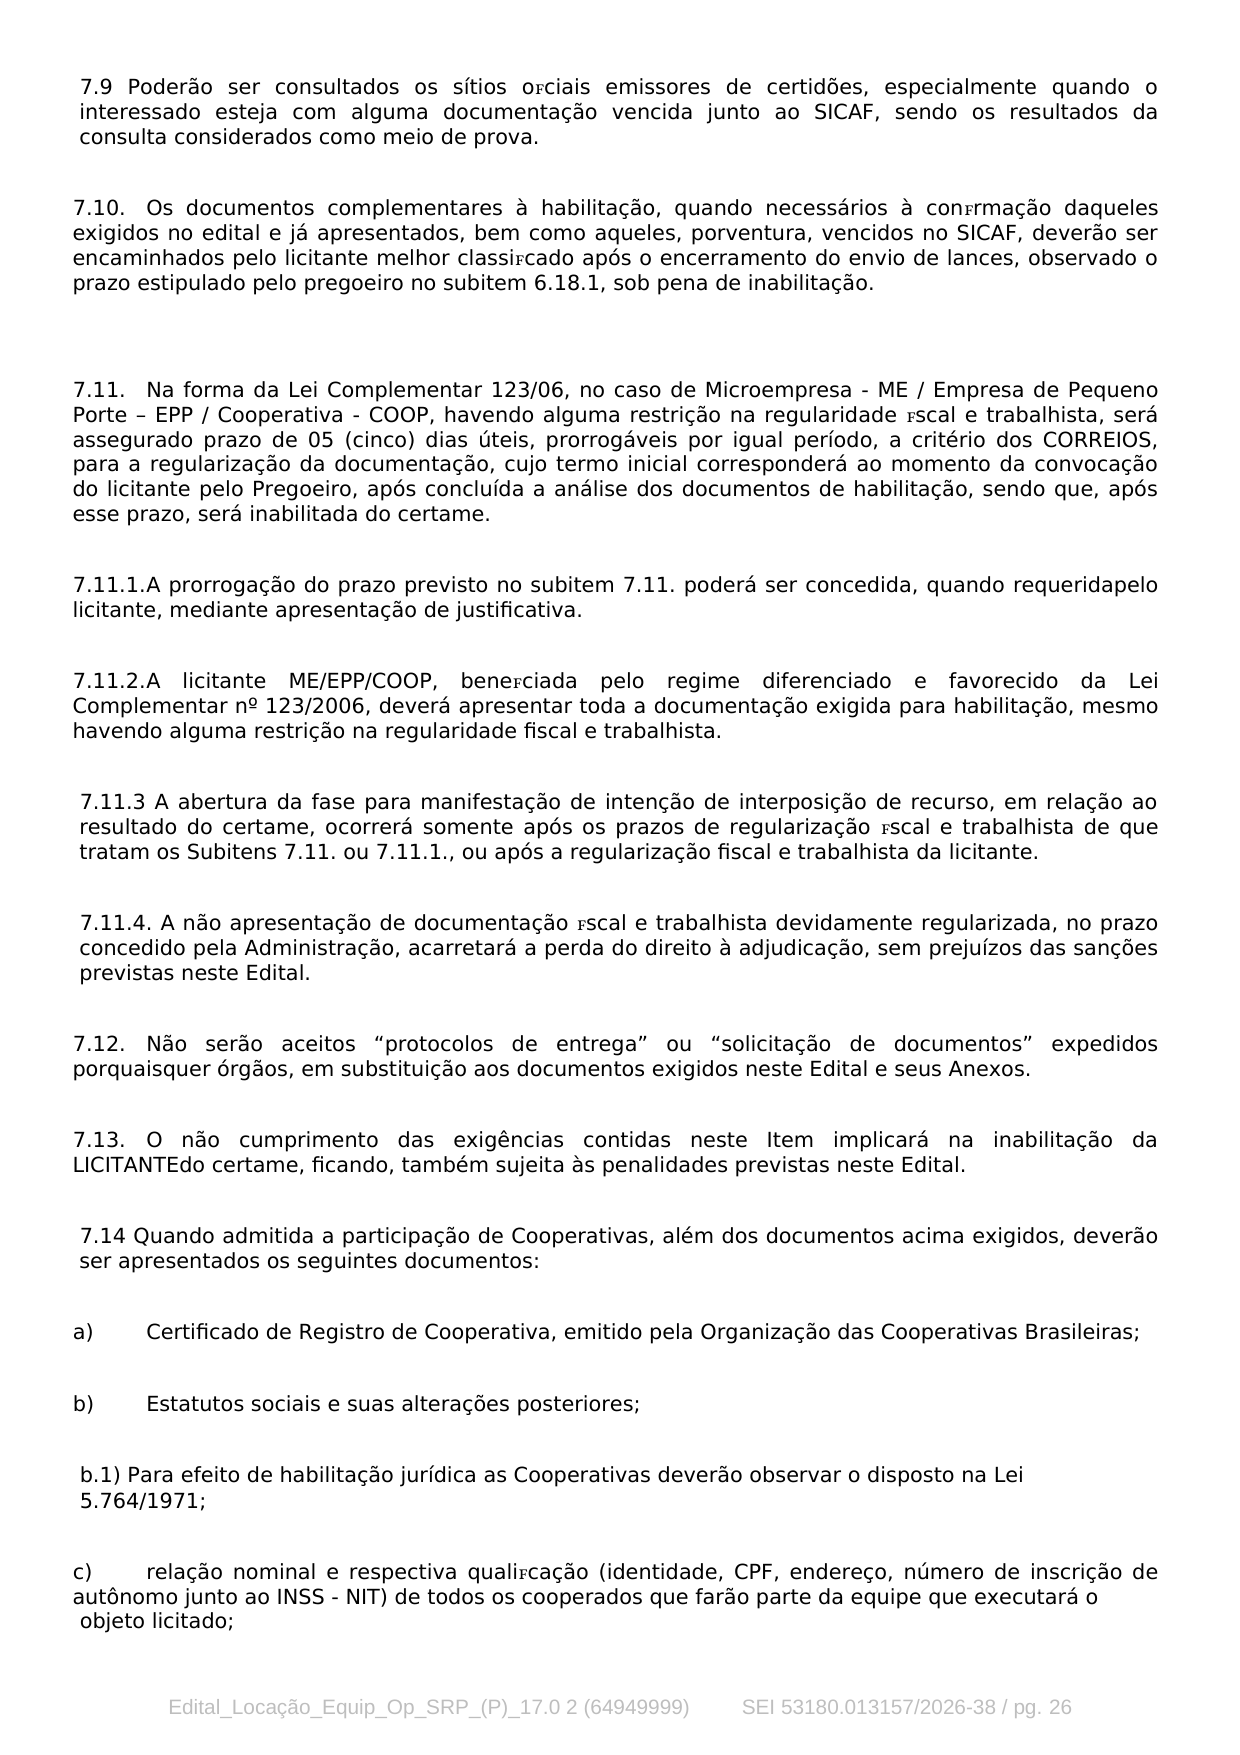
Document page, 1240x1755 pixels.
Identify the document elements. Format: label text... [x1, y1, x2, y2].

text b.1) Para efeito de habilitação jurídica as Cooperativas deverão observar o disposto na Lei [79, 1463, 1160, 1487]
text 5.764/1971; [79, 1489, 1160, 1513]
list Não serão aceitos “protocolos de entrega” ou “solicitação de documentos” expedidos porquaisquer órgãos, em substituição aos documentos exigidos neste Edital e seus Anexos. [72, 1032, 1160, 1081]
text 7.11.3 A abertura da fase para manifestação de intenção de interposição de recurso, em relação ao resultado do certame, ocorrerá somente após os prazos de regularização scal e trabalhista de que tratam os Subitens 7.11. ou 7.11.1., ou após a regularização fiscal e trabalhista da licitante. [79, 790, 1160, 864]
list Os documentos complementares à habilitação, quando necessários à conrmação daqueles exigidos no edital e já apresentados, bem como aqueles, porventura, vencidos no SICAF, deverão ser encaminhados pelo licitante melhor classicado após o encerramento do envio de lances, observado o prazo estipulado pelo pregoeiro no subitem 6.18.1, sob pena de inabilitação. [72, 196, 1160, 295]
list O não cumprimento das exigências contidas neste Item implicará na inabilitação da LICITANTEdo certame, ficando, também sujeita às penalidades previstas neste Edital. [72, 1128, 1160, 1177]
text 7.11.4. A não apresentação de documentação scal e trabalhista devidamente regularizada, no prazo concedido pela Administração, acarretará a perda do direito à adjudicação, sem prejuízos das sanções previstas neste Edital. [79, 911, 1160, 985]
list Certificado de Registro de Cooperativa, emitido pela Organização das Cooperativas Brasileiras; [72, 1320, 1160, 1345]
text 7.9 Poderão ser consultados os sítios ociais emissores de certidões, especialmente quando o interessado esteja com alguma documentação vencida junto ao SICAF, sendo os resultados da consulta considerados como meio de prova. [79, 75, 1160, 149]
list A prorrogação do prazo previsto no subitem 7.11. poderá ser concedida, quando requeridapelo licitante, mediante apresentação de justificativa. [72, 573, 1160, 623]
list Estatutos sociais e suas alterações posteriores; [72, 1392, 1160, 1416]
text 7.14 Quando admitida a participação de Cooperativas, além dos documentos acima exigidos, deverão ser apresentados os seguintes documentos: [79, 1224, 1160, 1273]
text objeto licitado; [79, 1609, 1160, 1634]
list relação nominal e respectiva qualicação (identidade, CPF, endereço, número de inscrição de autônomo junto ao INSS - NIT) de todos os cooperados que farão parte da equipe que executará o [72, 1560, 1160, 1609]
list A licitante ME/EPP/COOP, beneciada pelo regime diferenciado e favorecido da Lei Complementar nº 123/2006, deverá apresentar toda a documentação exigida para habilitação, mesmo havendo alguma restrição na regularidade fiscal e trabalhista. [72, 669, 1160, 743]
list Na forma da Lei Complementar 123/06, no caso de Microempresa - ME / Empresa de Pequeno Porte – EPP / Cooperativa - COOP, havendo alguma restrição na regularidade scal e trabalhista, será assegurado prazo de 05 (cinco) dias úteis, prorrogáveis por igual período, a critério dos CORREIOS, para a regularização da documentação, cujo termo inicial corresponderá ao momento da convocação do licitante pelo Pregoeiro, após concluída a análise dos documentos de habilitação, sendo que, após esse prazo, será inabilitada do certame. [72, 378, 1160, 527]
